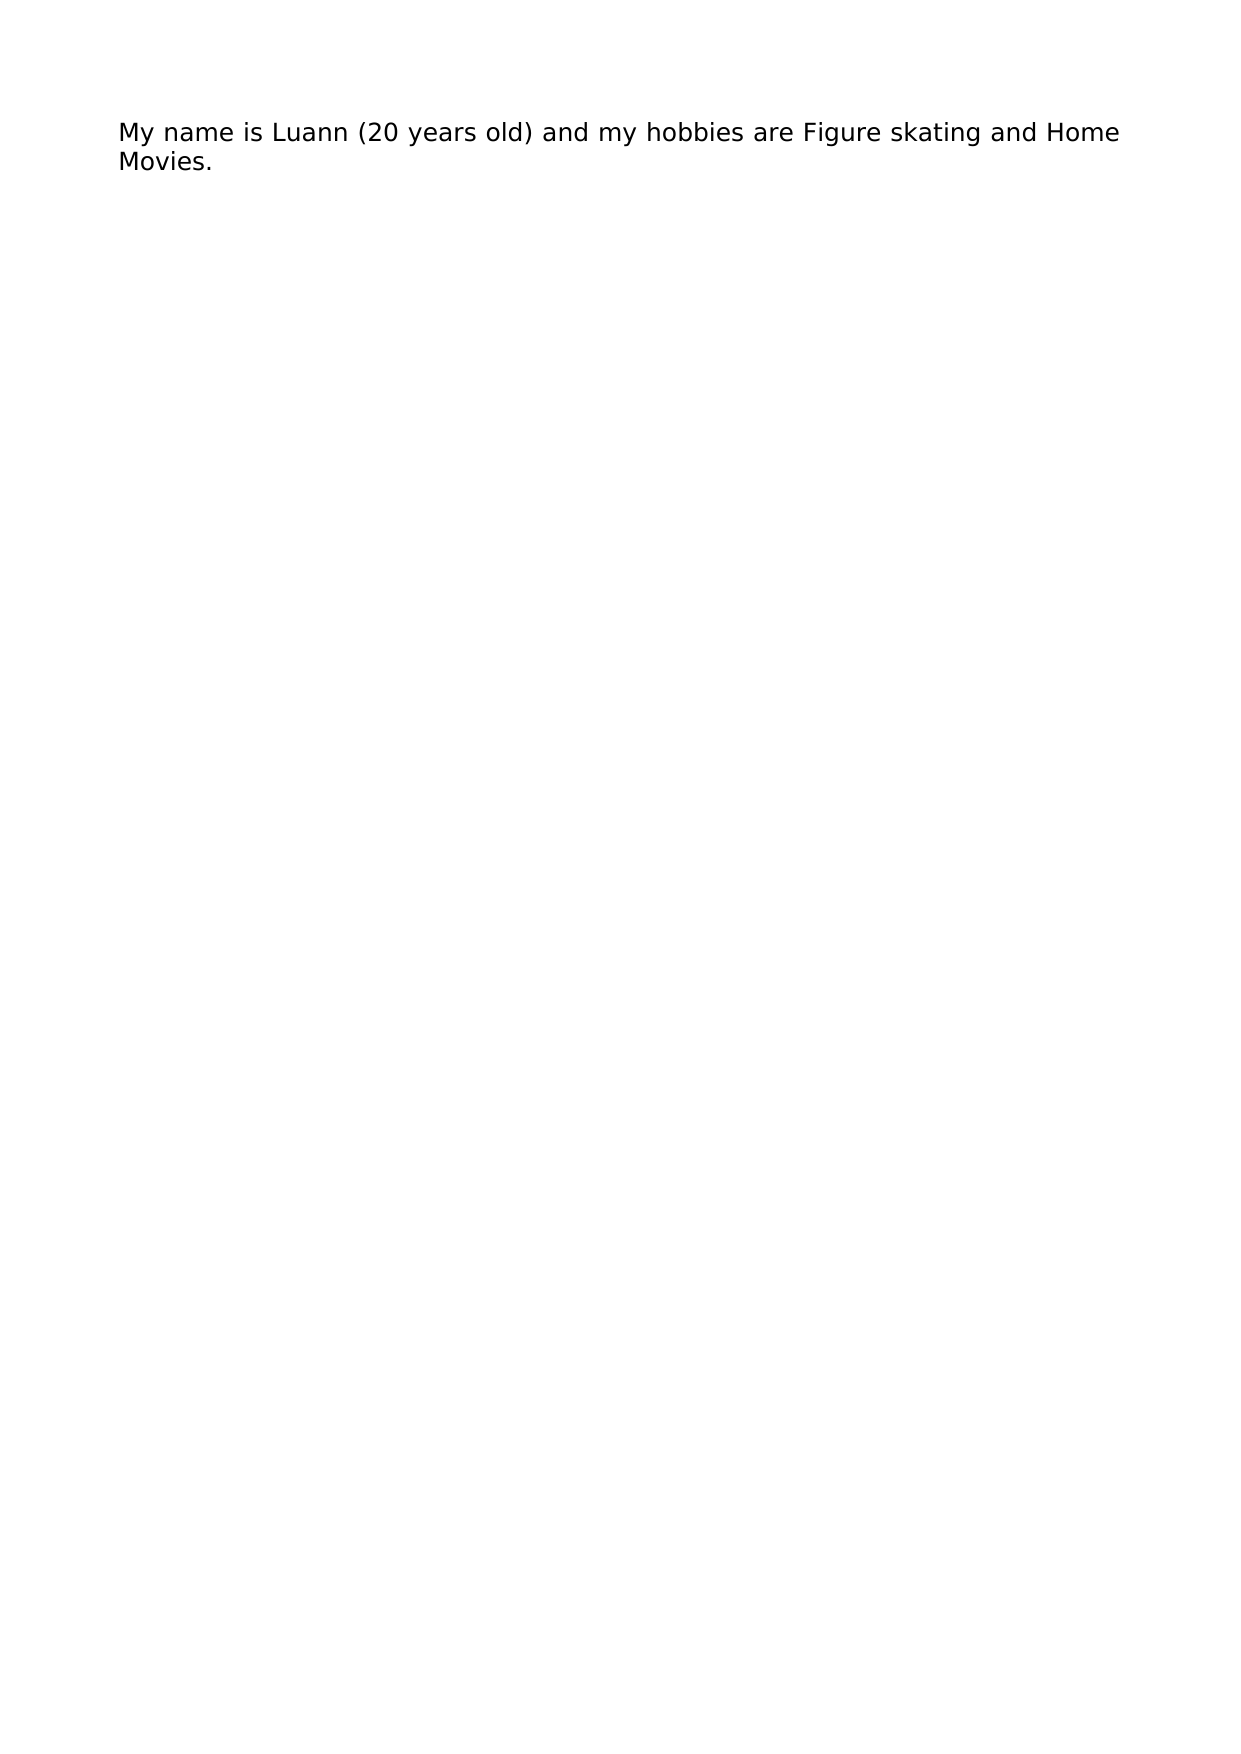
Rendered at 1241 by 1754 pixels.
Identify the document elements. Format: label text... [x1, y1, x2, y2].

text My name is Luann (20 years old) and my hobbies are Figure skating and Home Movies. [118, 118, 1122, 176]
